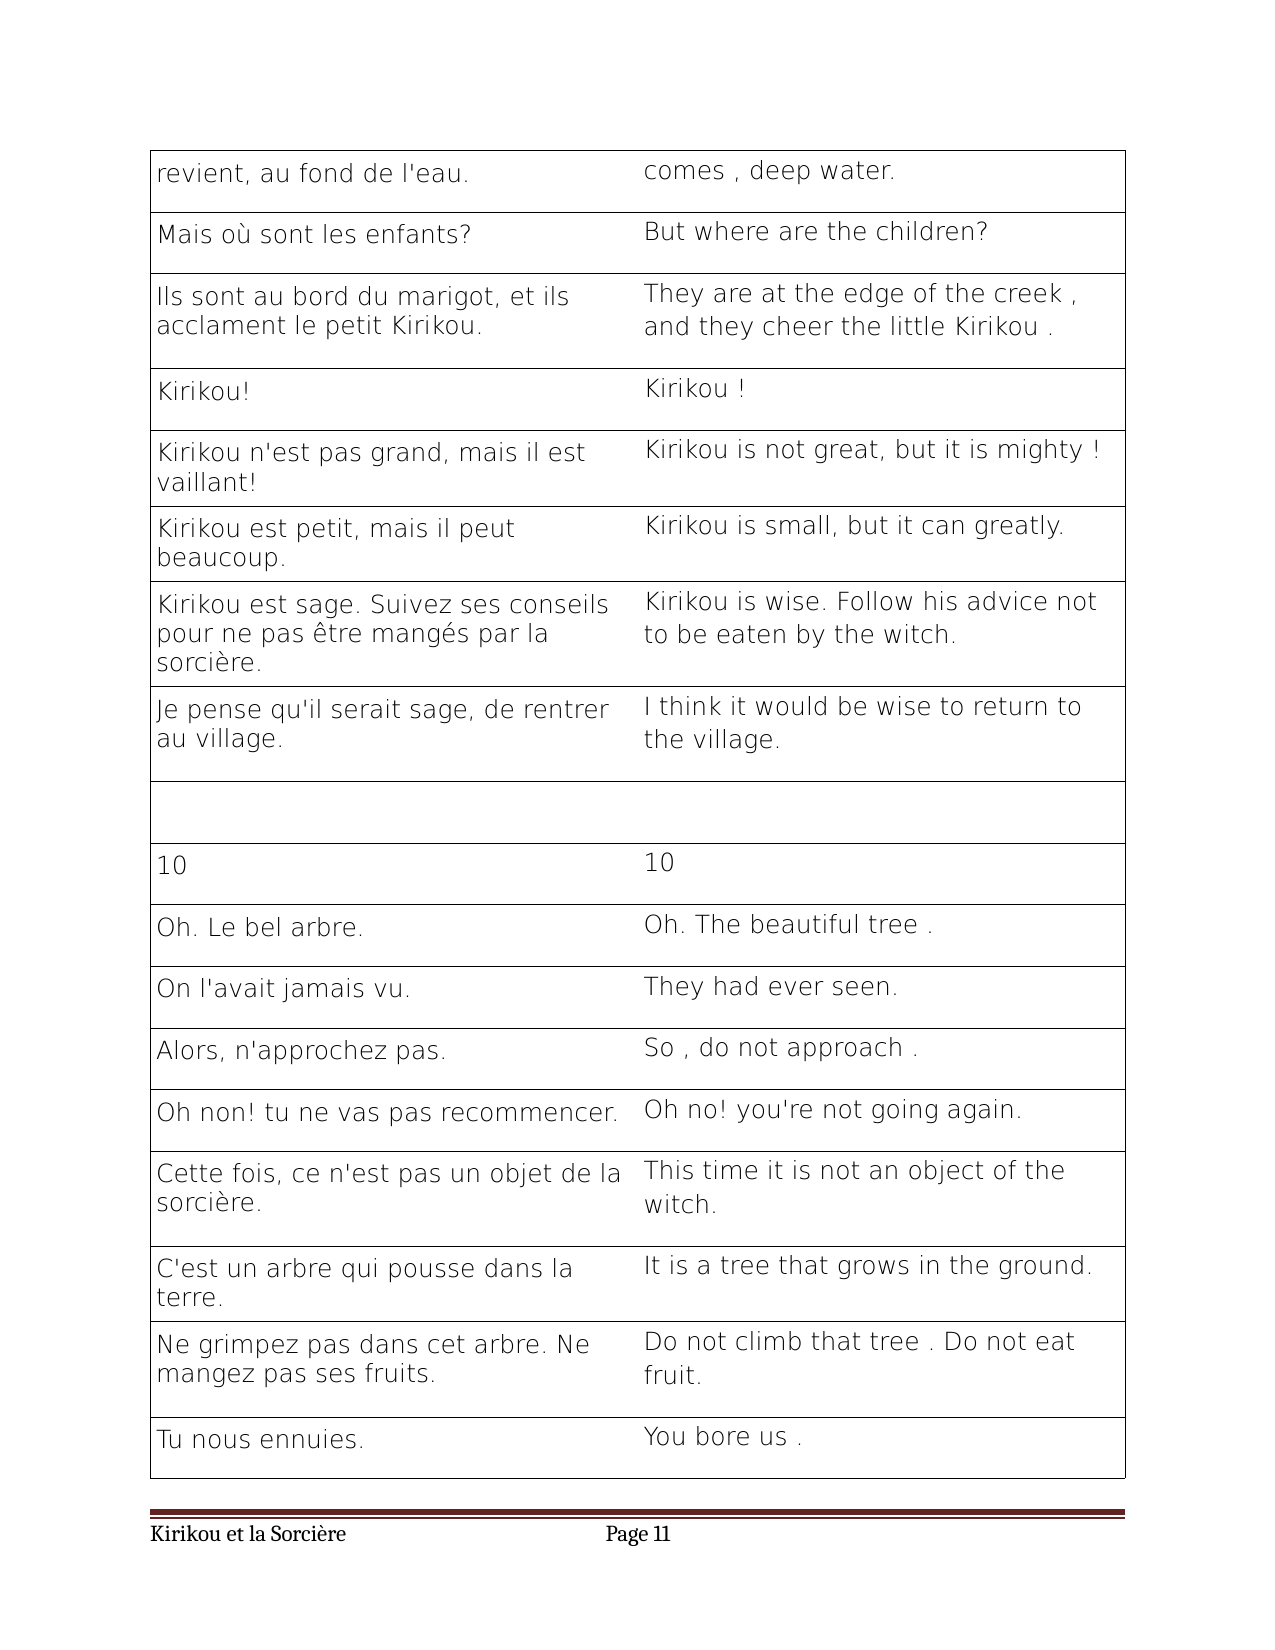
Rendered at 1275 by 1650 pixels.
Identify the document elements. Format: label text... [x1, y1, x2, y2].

table_cell Oh no! you're not going again. [638, 1090, 1125, 1151]
table_cell Cette fois, ce n'est pas un objet de la sorcière. [151, 1152, 637, 1246]
table_cell Kirikou! [151, 369, 637, 430]
table_cell Kirikou ! [638, 369, 1125, 430]
table_cell Je pense qu'il serait sage, de rentrer au village. [151, 687, 637, 781]
table_cell Oh non! tu ne vas pas recommencer. [151, 1090, 637, 1151]
table_cell Do not climb that tree . Do not eat fruit. [638, 1322, 1125, 1417]
table_cell [151, 782, 637, 843]
table_cell 10 [151, 844, 637, 904]
table_cell So , do not approach . [638, 1029, 1125, 1089]
table_cell It is a tree that grows in the ground. [638, 1247, 1125, 1321]
table_cell Ne grimpez pas dans cet arbre. Ne mangez pas ses fruits. [151, 1322, 637, 1417]
table_cell Oh. Le bel arbre. [151, 905, 637, 966]
table_cell Kirikou est petit, mais il peut beaucoup. [151, 507, 637, 581]
table_cell This time it is not an object of the witch. [638, 1152, 1125, 1246]
table_cell Ils sont au bord du marigot, et ils acclament le petit Kirikou. [151, 274, 637, 368]
table_cell But where are the children? [638, 213, 1125, 273]
table_cell 10 [638, 844, 1125, 904]
table_cell Alors, n'approchez pas. [151, 1029, 637, 1089]
table_cell Kirikou n'est pas grand, mais il est vaillant! [151, 431, 637, 506]
table_cell Kirikou is small, but it can greatly. [638, 507, 1125, 581]
table_cell They had ever seen. [638, 967, 1125, 1027]
table_cell revient, au fond de l'eau. [151, 151, 637, 212]
table_cell [638, 782, 1125, 843]
table_cell Mais où sont les enfants? [151, 213, 637, 273]
table_cell comes , deep water. [638, 151, 1125, 212]
table_cell On l'avait jamais vu. [151, 967, 637, 1027]
table_cell Kirikou is wise. Follow his advice not to be eaten by the witch. [638, 582, 1125, 686]
table_cell Oh. The beautiful tree . [638, 905, 1125, 966]
table_cell C'est un arbre qui pousse dans la terre. [151, 1247, 637, 1321]
table_cell They are at the edge of the creek , and they cheer the little Kirikou . [638, 274, 1125, 368]
table_cell Kirikou est sage. Suivez ses conseils pour ne pas être mangés par la sorcière. [151, 582, 637, 686]
table_cell Kirikou is not great, but it is mighty ! [638, 431, 1125, 506]
table_cell I think it would be wise to return to the village. [638, 687, 1125, 781]
table_cell Tu nous ennuies. [151, 1418, 637, 1478]
table_cell You bore us . [638, 1418, 1125, 1478]
